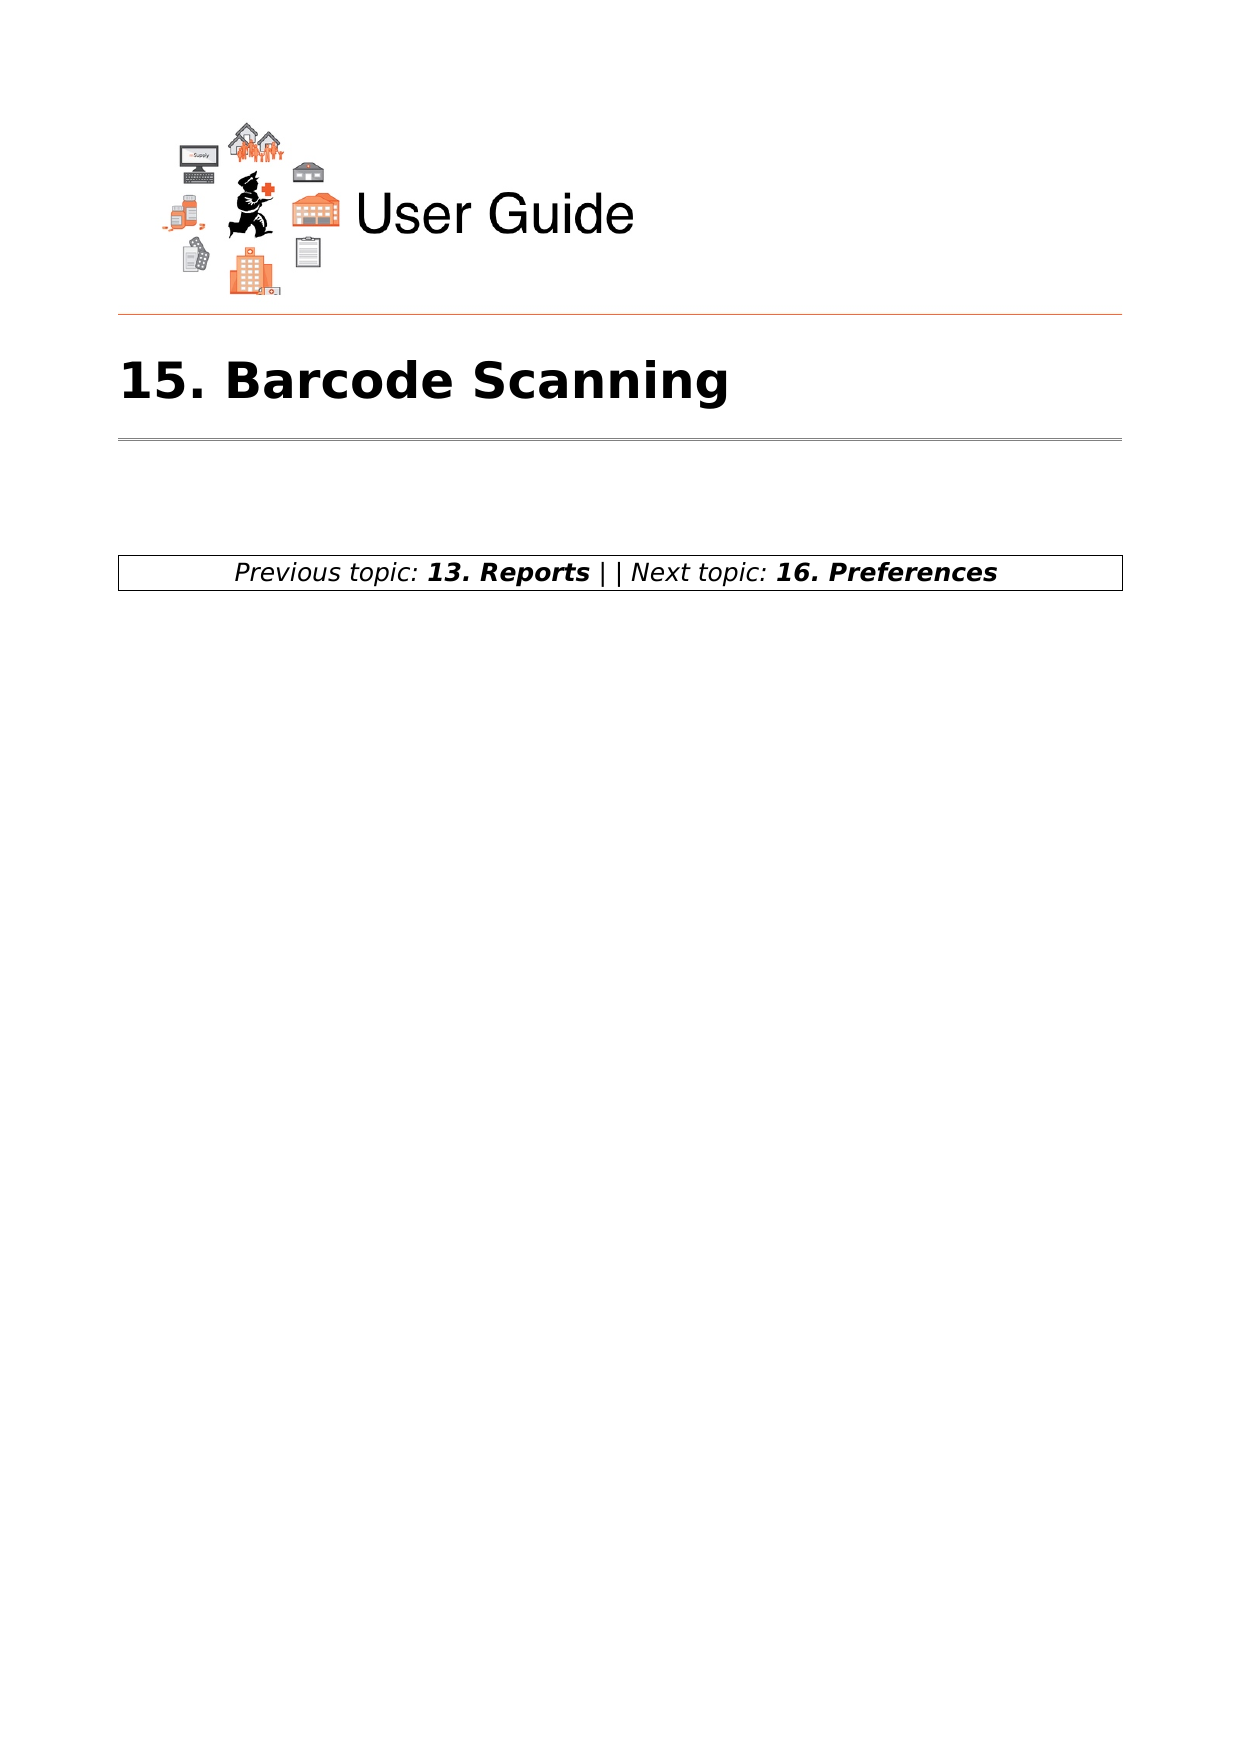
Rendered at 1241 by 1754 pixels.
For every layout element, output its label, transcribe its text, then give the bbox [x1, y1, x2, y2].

picture [118, 118, 1123, 315]
subtitle 15. Barcode Scanning [118, 352, 1122, 411]
table_header Previous topic: 13. Reports | | Next topic: 16. Preferences [119, 556, 1122, 590]
